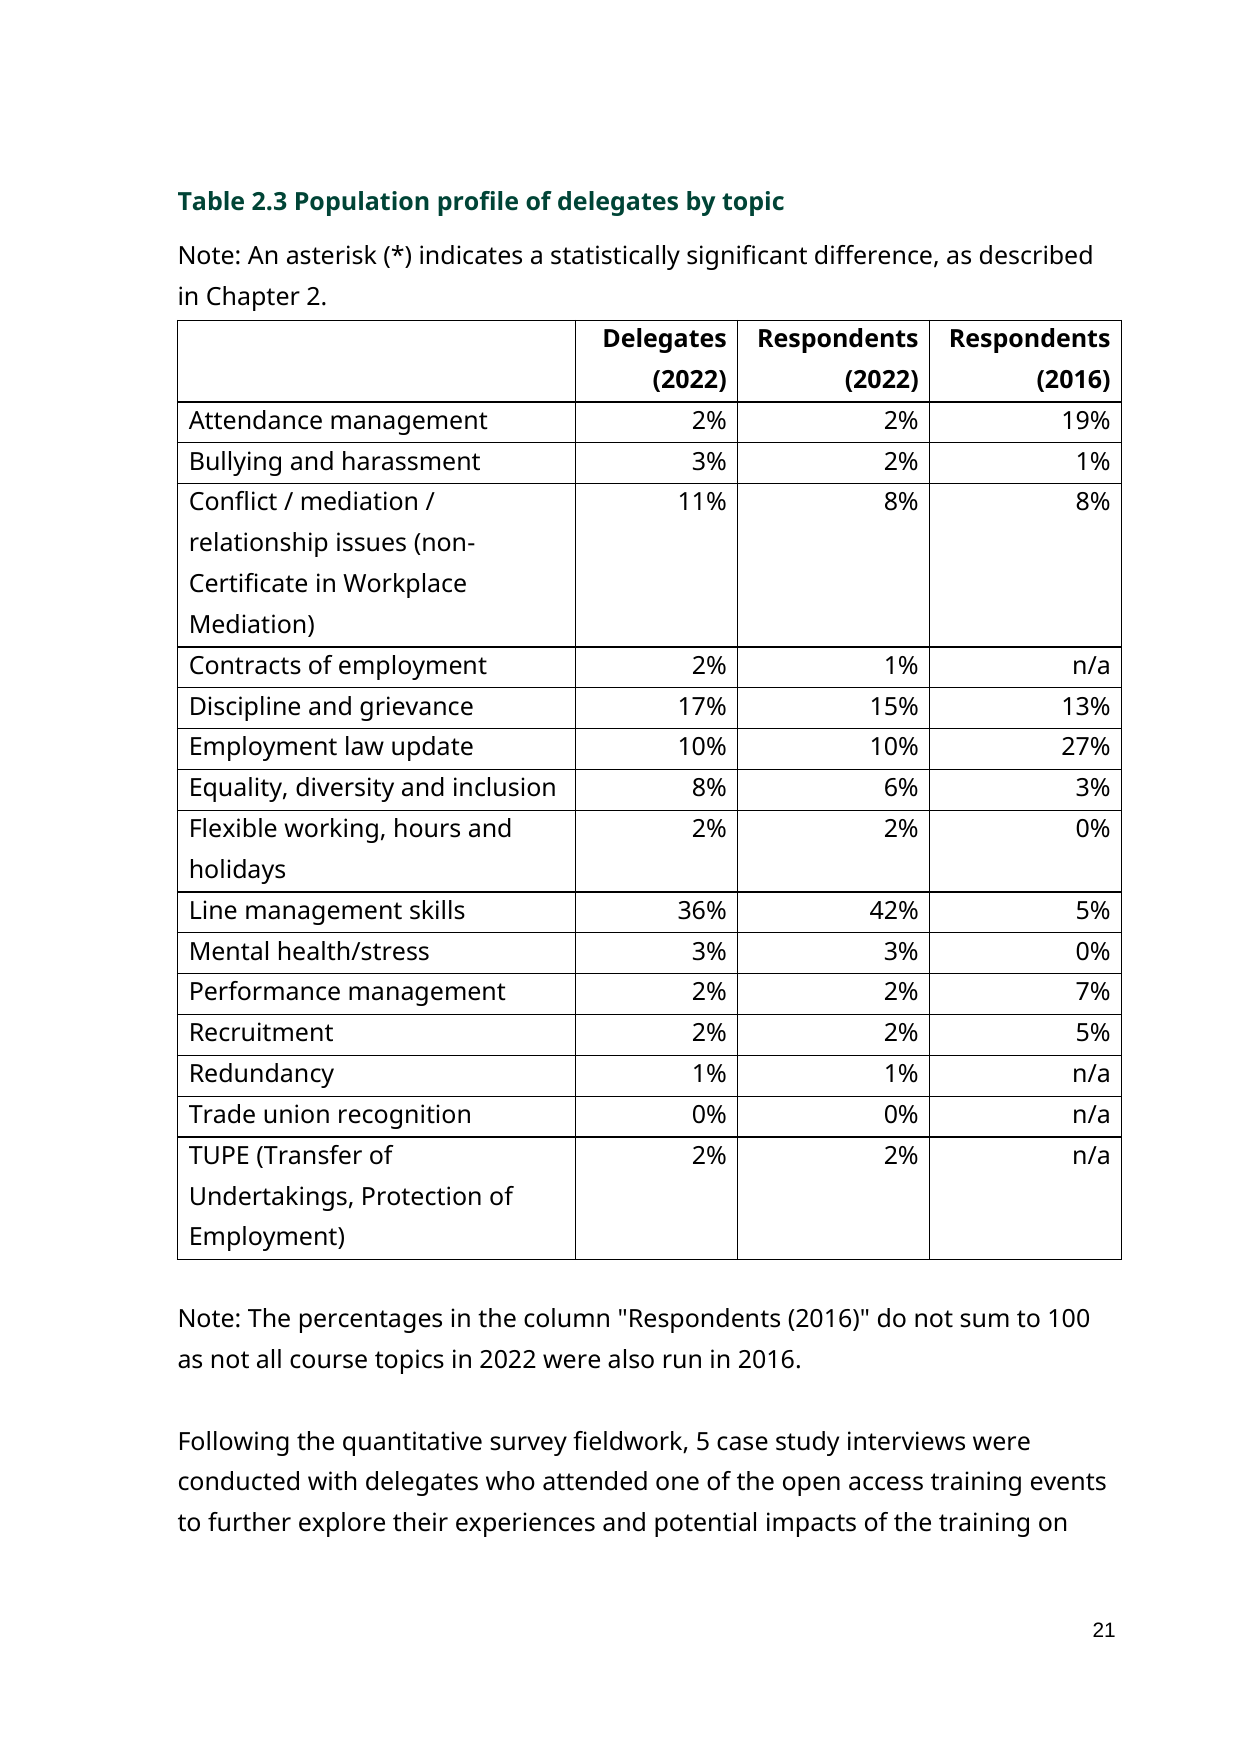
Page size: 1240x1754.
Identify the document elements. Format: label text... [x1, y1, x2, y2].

table_cell 8% [930, 484, 1121, 646]
text Following the quantitative survey fieldwork, 5 case study interviews were conducted with delegates who attended one of the open access training events to further explore their experiences and potential impacts of the training on them and their organisation. The profile of these case studies is outlined in Table 2.4. [177, 1423, 1115, 1539]
text Table 2.3 Population profile of delegates by topic [177, 183, 1115, 217]
table_cell Recruitment [178, 1015, 575, 1055]
table_cell 15% [738, 688, 929, 728]
table_cell 5% [930, 893, 1121, 932]
table_cell 3% [738, 933, 929, 973]
table_header Respondents (2022) [738, 321, 929, 401]
table_cell 19% [930, 403, 1121, 442]
table_cell 2% [738, 1138, 929, 1259]
table_cell Employment law update [178, 729, 575, 769]
table_cell 17% [576, 688, 737, 728]
table_cell 10% [738, 729, 929, 769]
table_cell n/a [930, 648, 1121, 687]
table_cell 1% [738, 1056, 929, 1096]
table_cell 0% [930, 933, 1121, 973]
table_cell Redundancy [178, 1056, 575, 1096]
table_cell 2% [738, 1015, 929, 1055]
table_cell 2% [576, 403, 737, 442]
table_cell n/a [930, 1097, 1121, 1136]
table_cell 0% [738, 1097, 929, 1136]
table_cell 7% [930, 974, 1121, 1014]
table_cell 0% [576, 1097, 737, 1136]
table_cell Discipline and grievance [178, 688, 575, 728]
table_cell 8% [738, 484, 929, 646]
table_cell 11% [576, 484, 737, 646]
table_cell Line management skills [178, 893, 575, 932]
table_cell 1% [576, 1056, 737, 1096]
table_cell Bullying and harassment [178, 443, 575, 483]
table_header [178, 321, 575, 401]
text Note: The percentages in the column "Respondents (2016)" do not sum to 100 as not all course topics in 2022 were also run in 2016. [177, 1301, 1115, 1376]
table_cell 2% [738, 443, 929, 483]
table_cell Performance management [178, 974, 575, 1014]
table_cell 6% [738, 770, 929, 810]
table_cell 3% [576, 443, 737, 483]
table_cell 2% [576, 648, 737, 687]
table_cell 2% [576, 811, 737, 891]
table_header Delegates (2022) [576, 321, 737, 401]
table_cell Flexible working, hours and holidays [178, 811, 575, 891]
table_cell 5% [930, 1015, 1121, 1055]
table_cell 8% [576, 770, 737, 810]
table_cell n/a [930, 1138, 1121, 1259]
table_cell 2% [738, 974, 929, 1014]
table_cell Contracts of employment [178, 648, 575, 687]
table_cell TUPE (Transfer of Undertakings, Protection of Employment) [178, 1138, 575, 1259]
table_cell 2% [738, 811, 929, 891]
table_cell 2% [576, 974, 737, 1014]
table_cell Mental health/stress [178, 933, 575, 973]
table_cell 1% [738, 648, 929, 687]
table_cell Equality, diversity and inclusion [178, 770, 575, 810]
table_cell Conflict / mediation / relationship issues (non-Certificate in Workplace Mediation) [178, 484, 575, 646]
table_cell Attendance management [178, 403, 575, 442]
table_cell 2% [576, 1015, 737, 1055]
table_cell 27% [930, 729, 1121, 769]
table_cell 2% [738, 403, 929, 442]
table_cell n/a [930, 1056, 1121, 1096]
table_cell 1% [930, 443, 1121, 483]
table_cell 2% [576, 1138, 737, 1259]
table_cell 10% [576, 729, 737, 769]
text Note: An asterisk (*) indicates a statistically significant difference, as described in Chapter 2. [177, 238, 1115, 313]
table_header Respondents (2016) [930, 321, 1121, 401]
table_cell 0% [930, 811, 1121, 891]
table_cell 3% [576, 933, 737, 973]
table_cell 42% [738, 893, 929, 932]
table_cell Trade union recognition [178, 1097, 575, 1136]
table_cell 13% [930, 688, 1121, 728]
table_cell 36% [576, 893, 737, 932]
table_cell 3% [930, 770, 1121, 810]
